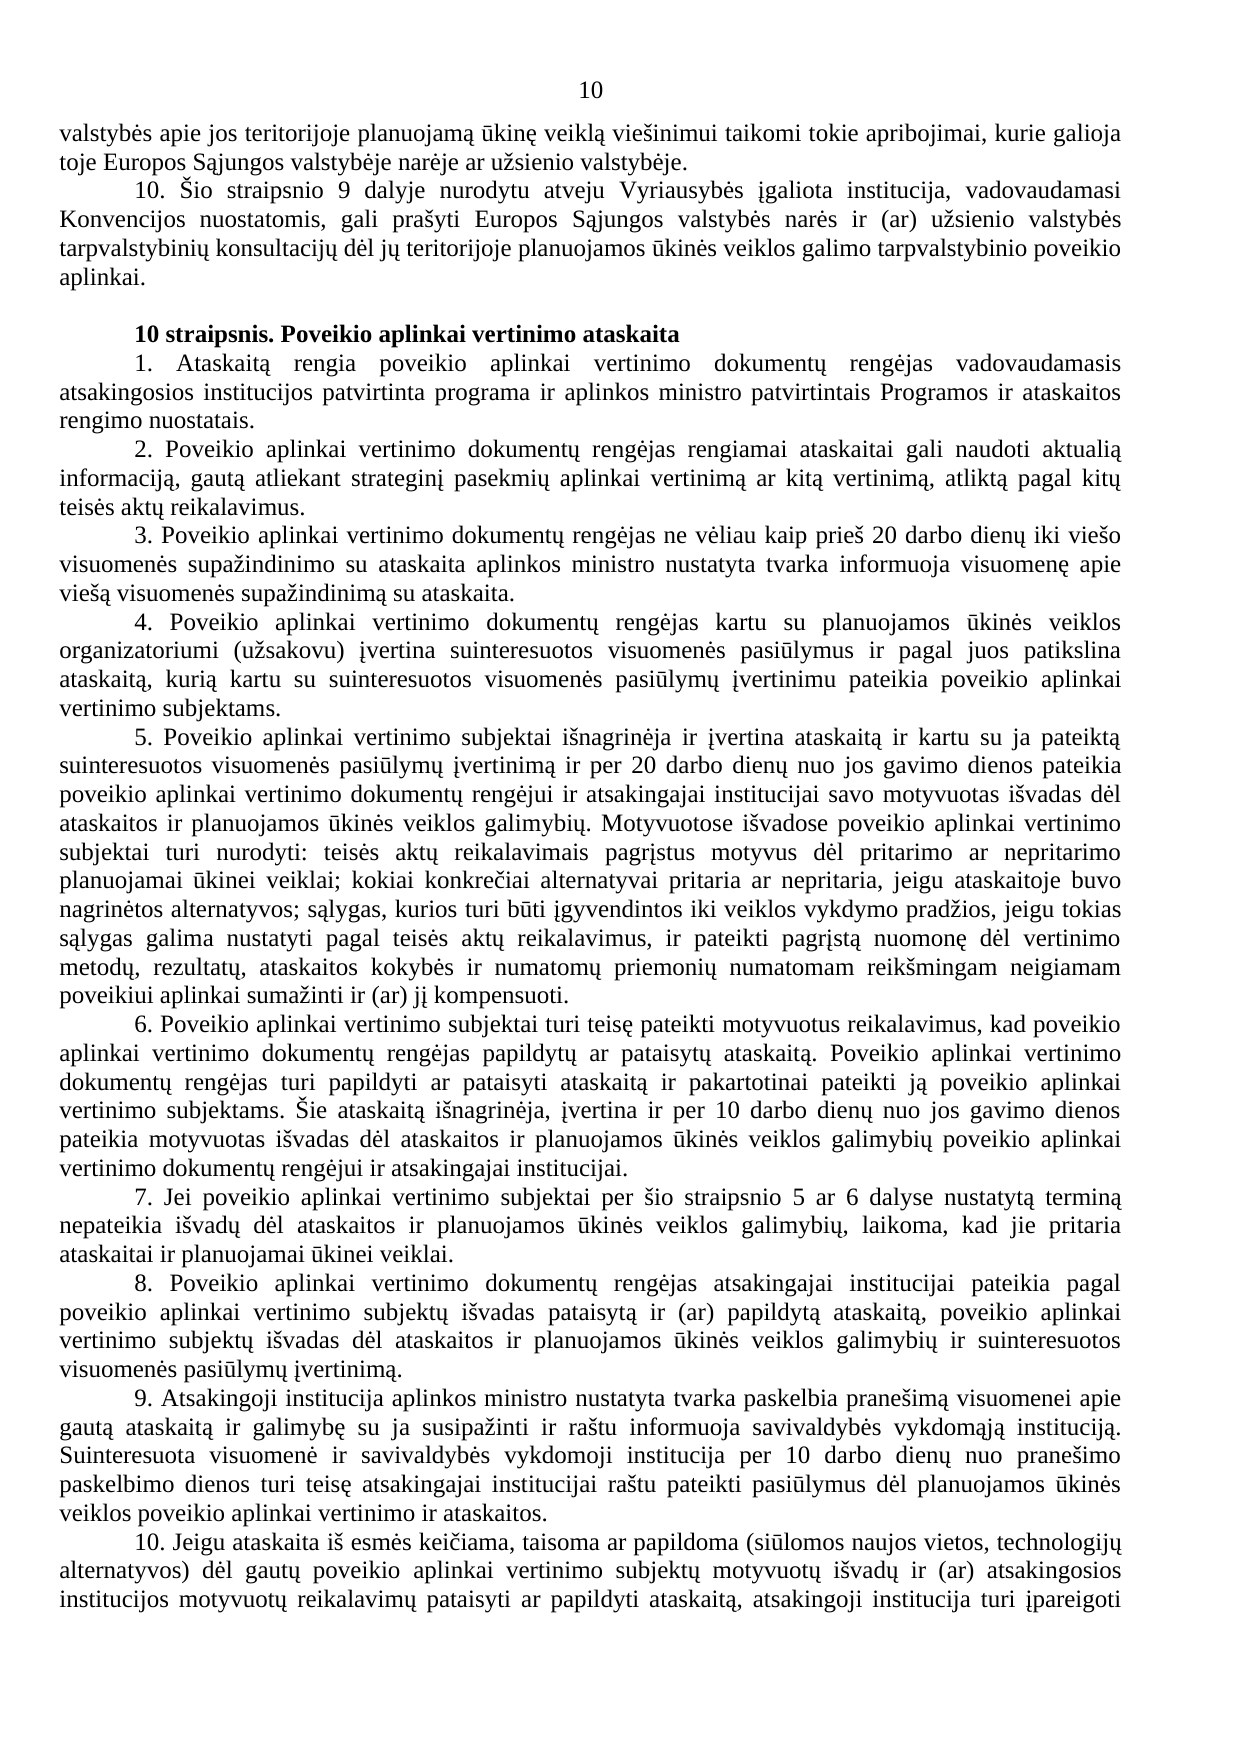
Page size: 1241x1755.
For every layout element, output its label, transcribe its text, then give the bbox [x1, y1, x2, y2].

text 10 straipsnis. Poveikio aplinkai vertinimo ataskaita [59, 319, 1122, 348]
text 5. Poveikio aplinkai vertinimo subjektai išnagrinėja ir įvertina ataskaitą ir kartu su ja pateiktą suinteresuotos visuomenės pasiūlymų įvertinimą ir per 20 darbo dienų nuo jos gavimo dienos pateikia poveikio aplinkai vertinimo dokumentų rengėjui ir atsakingajai institucijai savo motyvuotas išvadas dėl ataskaitos ir planuojamos ūkinės veiklos galimybių. Motyvuotose išvadose poveikio aplinkai vertinimo subjektai turi nurodyti: teisės aktų reikalavimais pagrįstus motyvus dėl pritarimo ar nepritarimo planuojamai ūkinei veiklai; kokiai konkrečiai alternatyvai pritaria ar nepritaria, jeigu ataskaitoje buvo nagrinėtos alternatyvos; sąlygas, kurios turi būti įgyvendintos iki veiklos vykdymo pradžios, jeigu tokias sąlygas galima nustatyti pagal teisės aktų reikalavimus, ir pateikti pagrįstą nuomonę dėl vertinimo metodų, rezultatų, ataskaitos kokybės ir numatomų priemonių numatomam reikšmingam neigiamam poveikiui aplinkai sumažinti ir (ar) jį kompensuoti. [59, 722, 1122, 1009]
text 10. Šio straipsnio 9 dalyje nurodytu atveju Vyriausybės įgaliota institucija, vadovaudamasi Konvencijos nuostatomis, gali prašyti Europos Sąjungos valstybės narės ir (ar) užsienio valstybės tarpvalstybinių konsultacijų dėl jų teritorijoje planuojamos ūkinės veiklos galimo tarpvalstybinio poveikio aplinkai. [59, 176, 1122, 291]
text 3. Poveikio aplinkai vertinimo dokumentų rengėjas ne vėliau kaip prieš 20 darbo dienų iki viešo visuomenės supažindinimo su ataskaita aplinkos ministro nustatyta tvarka informuoja visuomenę apie viešą visuomenės supažindinimą su ataskaita. [59, 521, 1122, 607]
text 2. Poveikio aplinkai vertinimo dokumentų rengėjas rengiamai ataskaitai gali naudoti aktualią informaciją, gautą atliekant strateginį pasekmių aplinkai vertinimą ar kitą vertinimą, atliktą pagal kitų teisės aktų reikalavimus. [59, 434, 1122, 521]
text 4. Poveikio aplinkai vertinimo dokumentų rengėjas kartu su planuojamos ūkinės veiklos organizatoriumi (užsakovu) įvertina suinteresuotos visuomenės pasiūlymus ir pagal juos patikslina ataskaitą, kurią kartu su suinteresuotos visuomenės pasiūlymų įvertinimu pateikia poveikio aplinkai vertinimo subjektams. [59, 607, 1122, 722]
text 10. Jeigu ataskaita iš esmės keičiama, taisoma ar papildoma (siūlomos naujos vietos, technologijų alternatyvos) dėl gautų poveikio aplinkai vertinimo subjektų motyvuotų išvadų ir (ar) atsakingosios institucijos motyvuotų reikalavimų pataisyti ar papildyti ataskaitą, atsakingoji institucija turi įpareigoti [59, 1527, 1122, 1613]
text 9. Atsakingoji institucija aplinkos ministro nustatyta tvarka paskelbia pranešimą visuomenei apie gautą ataskaitą ir galimybę su ja susipažinti ir raštu informuoja savivaldybės vykdomąją instituciją. Suinteresuota visuomenė ir savivaldybės vykdomoji institucija per 10 darbo dienų nuo pranešimo paskelbimo dienos turi teisę atsakingajai institucijai raštu pateikti pasiūlymus dėl planuojamos ūkinės veiklos poveikio aplinkai vertinimo ir ataskaitos. [59, 1383, 1122, 1527]
text 7. Jei poveikio aplinkai vertinimo subjektai per šio straipsnio 5 ar 6 dalyse nustatytą terminą nepateikia išvadų dėl ataskaitos ir planuojamos ūkinės veiklos galimybių, laikoma, kad jie pritaria ataskaitai ir planuojamai ūkinei veiklai. [59, 1182, 1122, 1268]
text 1. Ataskaitą rengia poveikio aplinkai vertinimo dokumentų rengėjas vadovaudamasis atsakingosios institucijos patvirtinta programa ir aplinkos ministro patvirtintais Programos ir ataskaitos rengimo nuostatais. [59, 348, 1122, 434]
text 6. Poveikio aplinkai vertinimo subjektai turi teisę pateikti motyvuotus reikalavimus, kad poveikio aplinkai vertinimo dokumentų rengėjas papildytų ar pataisytų ataskaitą. Poveikio aplinkai vertinimo dokumentų rengėjas turi papildyti ar pataisyti ataskaitą ir pakartotinai pateikti ją poveikio aplinkai vertinimo subjektams. Šie ataskaitą išnagrinėja, įvertina ir per 10 darbo dienų nuo jos gavimo dienos pateikia motyvuotas išvadas dėl ataskaitos ir planuojamos ūkinės veiklos galimybių poveikio aplinkai vertinimo dokumentų rengėjui ir atsakingajai institucijai. [59, 1009, 1122, 1182]
text 8. Poveikio aplinkai vertinimo dokumentų rengėjas atsakingajai institucijai pateikia pagal poveikio aplinkai vertinimo subjektų išvadas pataisytą ir (ar) papildytą ataskaitą, poveikio aplinkai vertinimo subjektų išvadas dėl ataskaitos ir planuojamos ūkinės veiklos galimybių ir suinteresuotos visuomenės pasiūlymų įvertinimą. [59, 1268, 1122, 1383]
text valstybės apie jos teritorijoje planuojamą ūkinę veiklą viešinimui taikomi tokie apribojimai, kurie galioja toje Europos Sąjungos valstybėje narėje ar užsienio valstybėje. [59, 118, 1122, 176]
